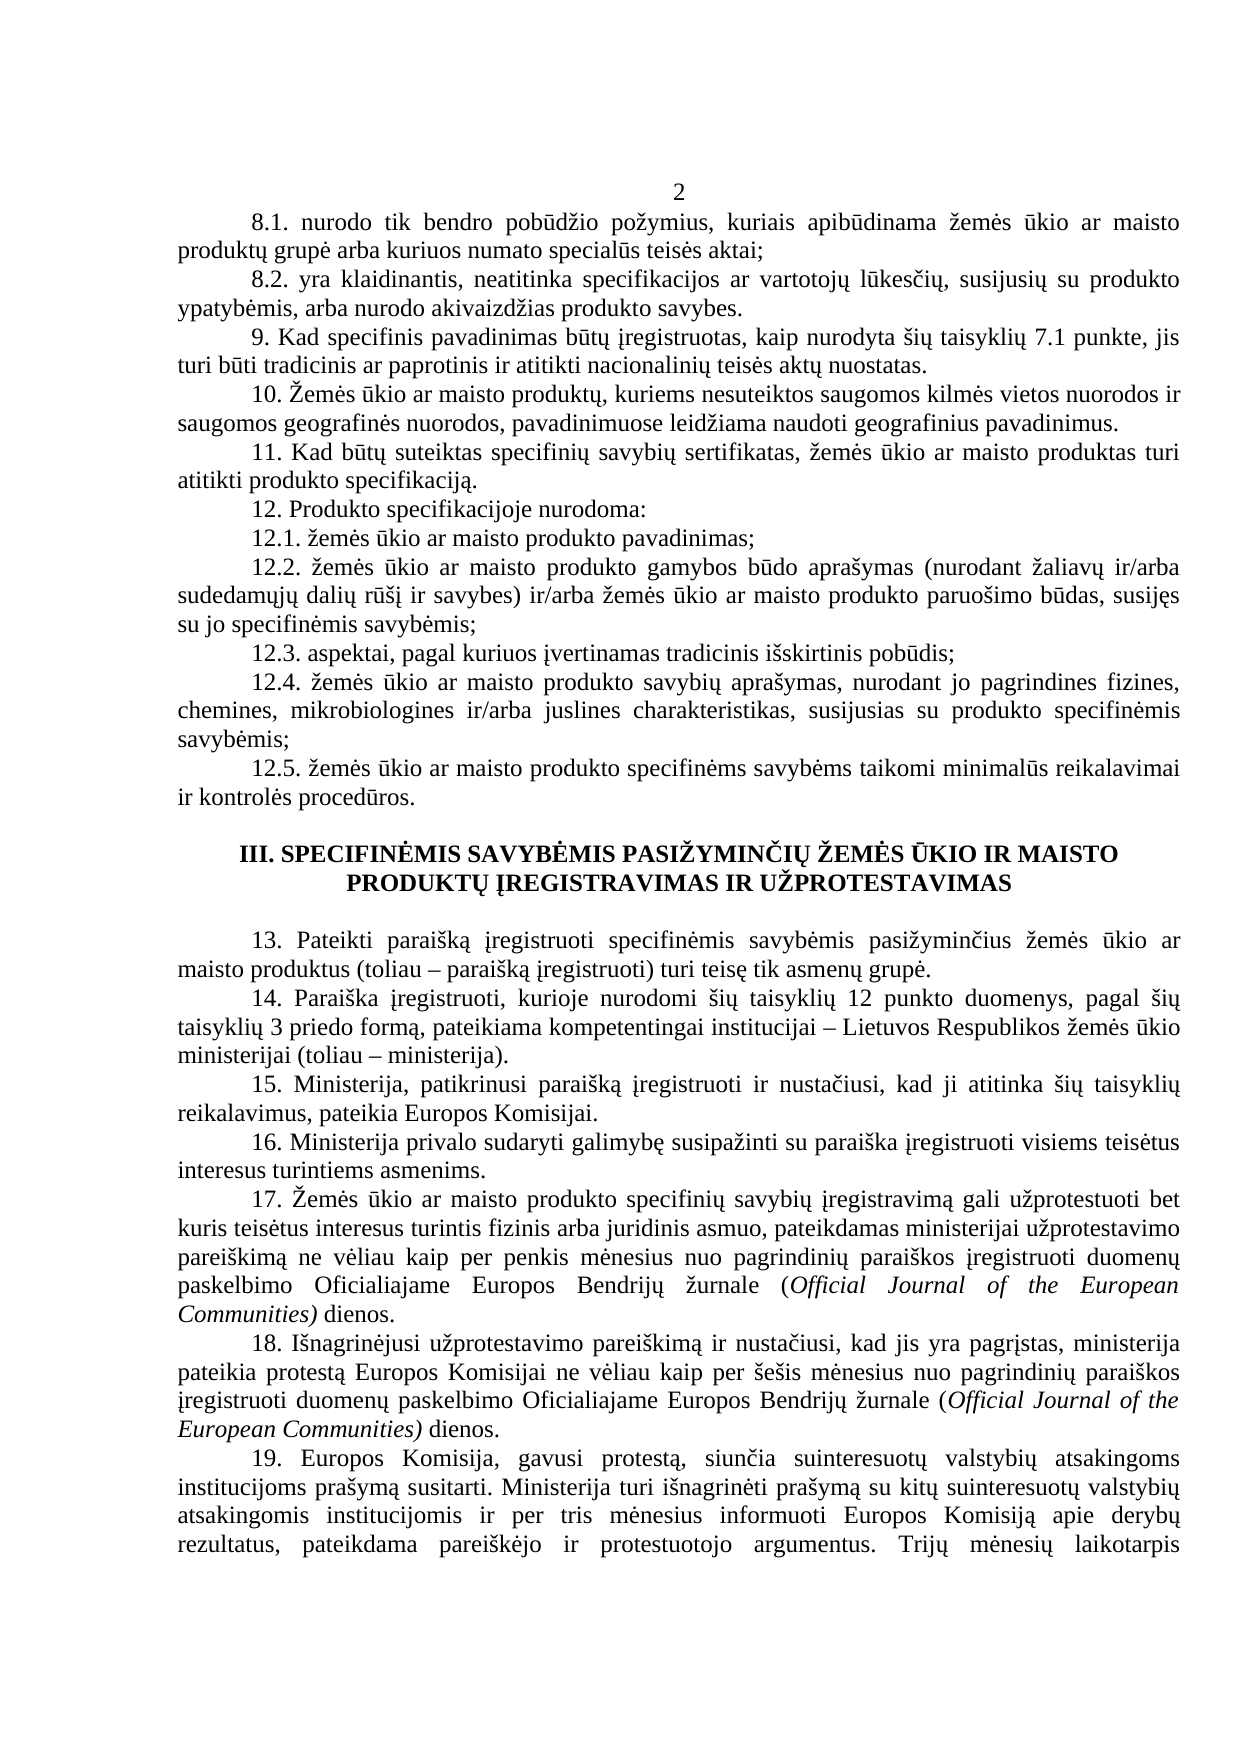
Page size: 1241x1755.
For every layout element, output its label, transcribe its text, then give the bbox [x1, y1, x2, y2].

text 13. Pateikti paraišką įregistruoti specifinėmis savybėmis pasižyminčius žemės ūkio ar maisto produktus (toliau – paraišką įregistruoti) turi teisę tik asmenų grupė. [177, 925, 1181, 983]
text 18. Išnagrinėjusi užprotestavimo pareiškimą ir nustačiusi, kad jis yra pagrįstas, ministerija pateikia protestą Europos Komisijai ne vėliau kaip per šešis mėnesius nuo pagrindinių paraiškos įregistruoti duomenų paskelbimo Oficialiajame Europos Bendrijų žurnale (Official Journal of the European Communities) dienos. [177, 1328, 1181, 1443]
text 8.2. yra klaidinantis, neatitinka specifikacijos ar vartotojų lūkesčių, susijusių su produkto ypatybėmis, arba nurodo akivaizdžias produkto savybes. [177, 264, 1181, 322]
text 12.3. aspektai, pagal kuriuos įvertinamas tradicinis išskirtinis pobūdis; [177, 638, 1181, 667]
text III. SPECIFINĖMIS SAVYBĖMIS PASIŽYMINČIŲ ŽEMĖS ŪKIO IR MAISTO PRODUKTŲ ĮREGISTRAVIMAS IR UŽPROTESTAVIMAS [177, 839, 1181, 897]
text 15. Ministerija, patikrinusi paraišką įregistruoti ir nustačiusi, kad ji atitinka šių taisyklių reikalavimus, pateikia Europos Komisijai. [177, 1069, 1181, 1127]
text 12.1. žemės ūkio ar maisto produkto pavadinimas; [177, 523, 1181, 552]
text 14. Paraiška įregistruoti, kurioje nurodomi šių taisyklių 12 punkto duomenys, pagal šių taisyklių 3 priedo formą, pateikiama kompetentingai institucijai – Lietuvos Respublikos žemės ūkio ministerijai (toliau – ministerija). [177, 983, 1181, 1069]
text 17. Žemės ūkio ar maisto produkto specifinių savybių įregistravimą gali užprotestuoti bet kuris teisėtus interesus turintis fizinis arba juridinis asmuo, pateikdamas ministerijai užprotestavimo pareiškimą ne vėliau kaip per penkis mėnesius nuo pagrindinių paraiškos įregistruoti duomenų paskelbimo Oficialiajame Europos Bendrijų žurnale (Official Journal of the European Communities) dienos. [177, 1184, 1181, 1328]
text 12. Produkto specifikacijoje nurodoma: [177, 494, 1181, 523]
text 12.2. žemės ūkio ar maisto produkto gamybos būdo aprašymas (nurodant žaliavų ir/arba sudedamųjų dalių rūšį ir savybes) ir/arba žemės ūkio ar maisto produkto paruošimo būdas, susijęs su jo specifinėmis savybėmis; [177, 552, 1181, 638]
text 12.5. žemės ūkio ar maisto produkto specifinėms savybėms taikomi minimalūs reikalavimai ir kontrolės procedūros. [177, 753, 1181, 810]
text 11. Kad būtų suteiktas specifinių savybių sertifikatas, žemės ūkio ar maisto produktas turi atitikti produkto specifikaciją. [177, 437, 1181, 494]
text 10. Žemės ūkio ar maisto produktų, kuriems nesuteiktos saugomos kilmės vietos nuorodos ir saugomos geografinės nuorodos, pavadinimuose leidžiama naudoti geografinius pavadinimus. [177, 379, 1181, 437]
text 9. Kad specifinis pavadinimas būtų įregistruotas, kaip nurodyta šių taisyklių 7.1 punkte, jis turi būti tradicinis ar paprotinis ir atitikti nacionalinių teisės aktų nuostatas. [177, 322, 1181, 379]
text 19. Europos Komisija, gavusi protestą, siunčia suinteresuotų valstybių atsakingoms institucijoms prašymą susitarti. Ministerija turi išnagrinėti prašymą su kitų suinteresuotų valstybių atsakingomis institucijomis ir per tris mėnesius informuoti Europos Komisiją apie derybų rezultatus, pateikdama pareiškėjo ir protestuotojo argumentus. Trijų mėnesių laikotarpis [177, 1443, 1181, 1558]
text 8.1. nurodo tik bendro pobūdžio požymius, kuriais apibūdinama žemės ūkio ar maisto produktų grupė arba kuriuos numato specialūs teisės aktai; [177, 207, 1181, 264]
text 12.4. žemės ūkio ar maisto produkto savybių aprašymas, nurodant jo pagrindines fizines, chemines, mikrobiologines ir/arba juslines charakteristikas, susijusias su produkto specifinėmis savybėmis; [177, 667, 1181, 753]
text 16. Ministerija privalo sudaryti galimybę susipažinti su paraiška įregistruoti visiems teisėtus interesus turintiems asmenims. [177, 1127, 1181, 1184]
